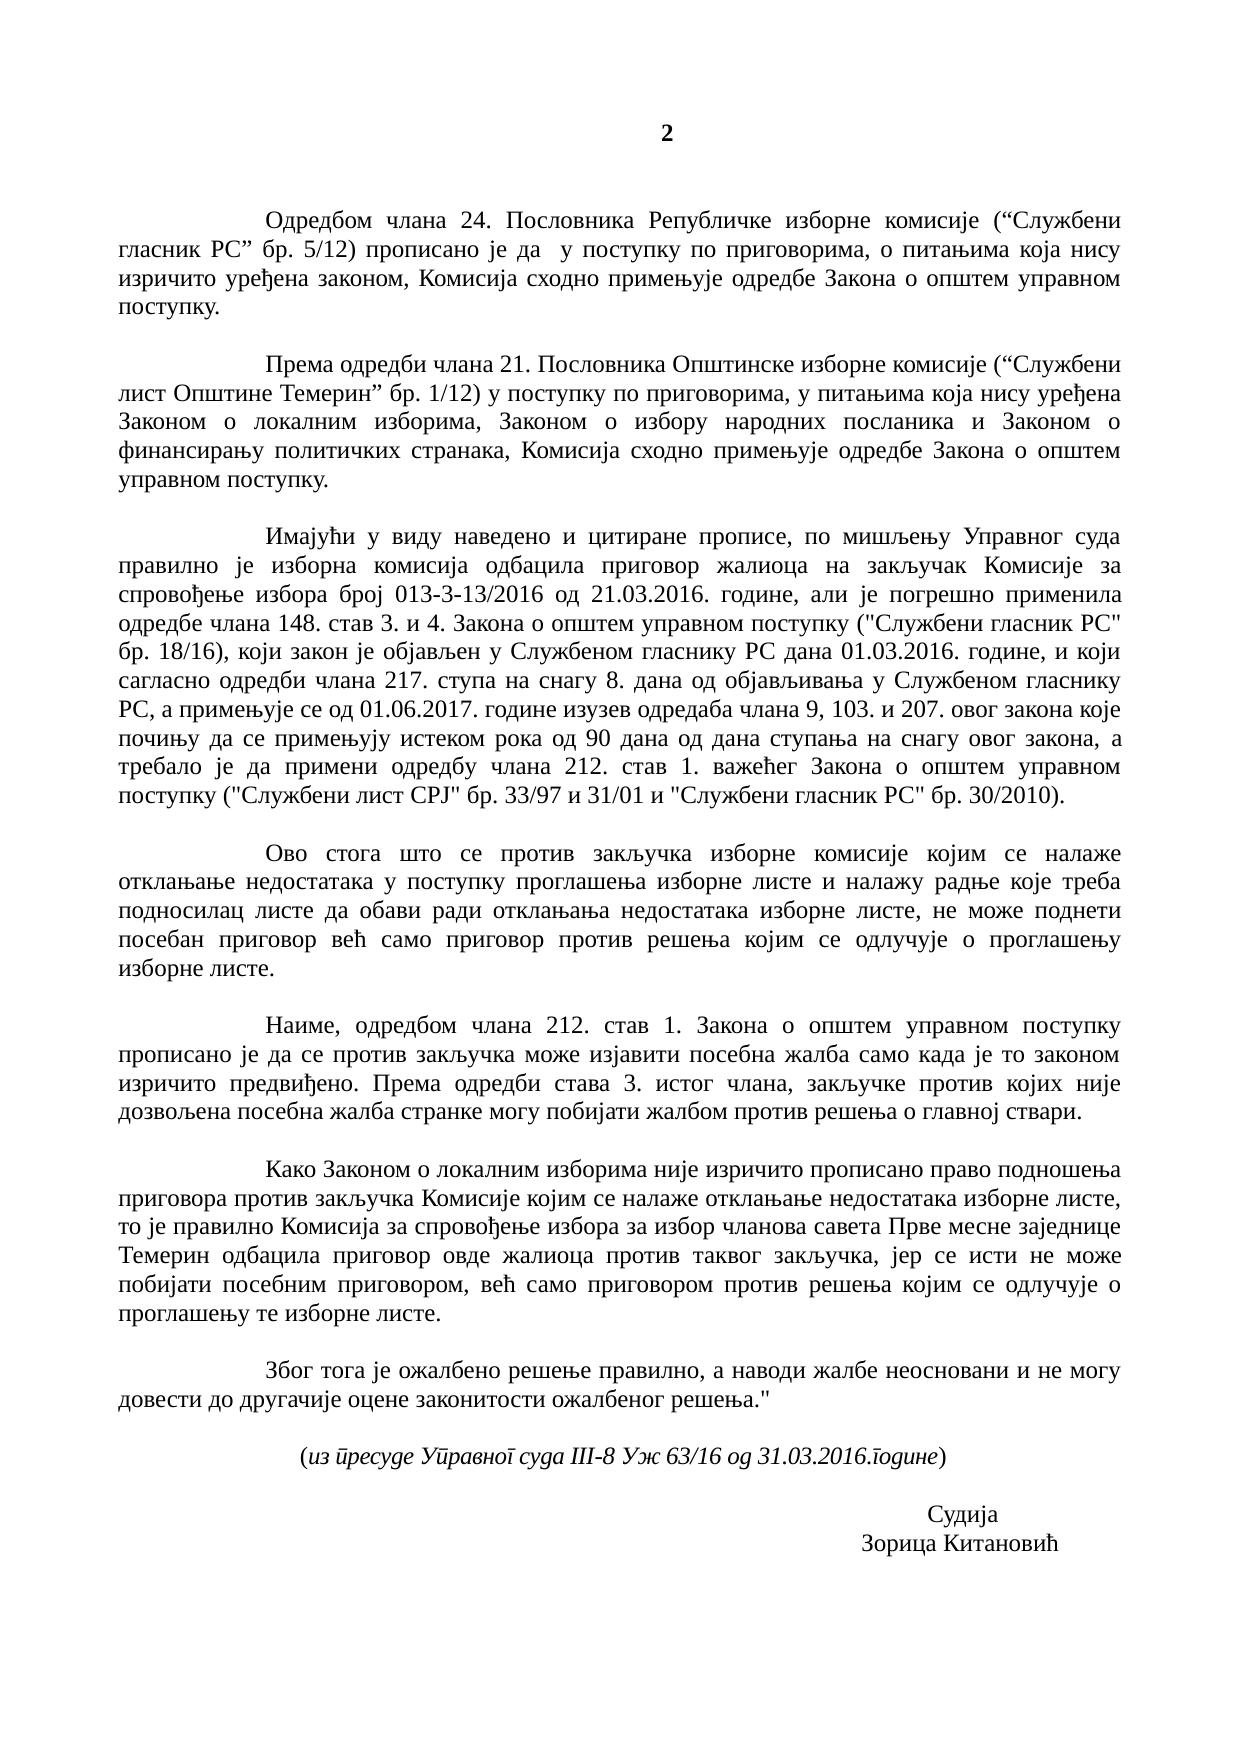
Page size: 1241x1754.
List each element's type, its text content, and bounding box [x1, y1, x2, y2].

text Зорица Китановић [118, 1528, 1122, 1556]
text Одредбом члана 24. Пословника Републичке изборне комисије (“Службени гласник РС” бр. 5/12) прописано је да у поступку по приговорима, о питањима која нису изричито уређена законом, Комисија сходно примењује одредбе Закона о општем управном поступку. [118, 205, 1122, 320]
text Због тога је ожалбено решење правилно, а наводи жалбе неосновани и не могу довести до другачије оцене законитости ожалбеног решења." [118, 1355, 1122, 1413]
text Наиме, одредбом члана 212. став 1. Закона о општем управном поступку прописано је да се против закључка може изјавити посебна жалба само када је то законом изричито предвиђено. Према одредби става 3. истог члана, закључке против којих није дозвољена посебна жалба странке могу побијати жалбом против решења о главној ствари. [118, 1010, 1122, 1125]
text Ово стога што се против закључка изборне комисије којим се налаже отклањање недостатака у поступку проглашења изборне листе и налажу радње које треба подносилац листе да обави ради отклањања недостатака изборне листе, не може поднети посебан приговор већ само приговор против решења којим се одлучује о проглашењу изборне листе. [118, 838, 1122, 981]
text Према одредби члана 21. Пословника Општинске изборне комисије (“Службени лист Општине Темерин” бр. 1/12) у поступку по приговорима, у питањима која нису уређена Законом о локалним изборима, Законом о избору народних посланика и Законом о финансирању политичких странака, Комисија сходно примењује одредбе Закона о општем управном поступку. [118, 349, 1122, 493]
text Имајући у виду наведено и цитиране прописе, по мишљењу Управног суда правилно је изборна комисија одбацила приговор жалиоца на закључак Комисије за спровођење избора број 013-3-13/2016 од 21.03.2016. године, али је погрешно применила одредбе члана 148. став 3. и 4. Закона о општем управном поступку ("Службени гласник РС" бр. 18/16), који закон је објављен у Службеном гласнику РС дана 01.03.2016. године, и који сагласно одредби члана 217. ступа на снагу 8. дана од објављивања у Службеном гласнику РС, а примењује се од 01.06.2017. године изузев одредаба члана 9, 103. и 207. овог закона које почињу да се примењују истеком рока од 90 дана од дана ступања на снагу овог закона, а требало је да примени одредбу члана 212. став 1. важећег Закона о општем управном поступку ("Службени лист СРЈ" бр. 33/97 и 31/01 и "Службени гласник РС" бр. 30/2010). [118, 521, 1122, 809]
text (из пресуде Управног суда III-8 Уж 63/16 од 31.03.2016.године) [124, 1441, 1122, 1470]
text Како Законом о локалним изборима није изричито прописано право подношења приговора против закључка Комисије којим се налаже отклањање недостатака изборне листе, то је правилно Комисија за спровођење избора за избор чланова савета Прве месне заједнице Темерин одбацила приговор овде жалиоца против таквог закључка, јер се исти не може побијати посебним приговором, већ само приговором против решења којим се одлучује о проглашењу те изборне листе. [118, 1154, 1122, 1326]
text Судија [118, 1499, 1122, 1528]
